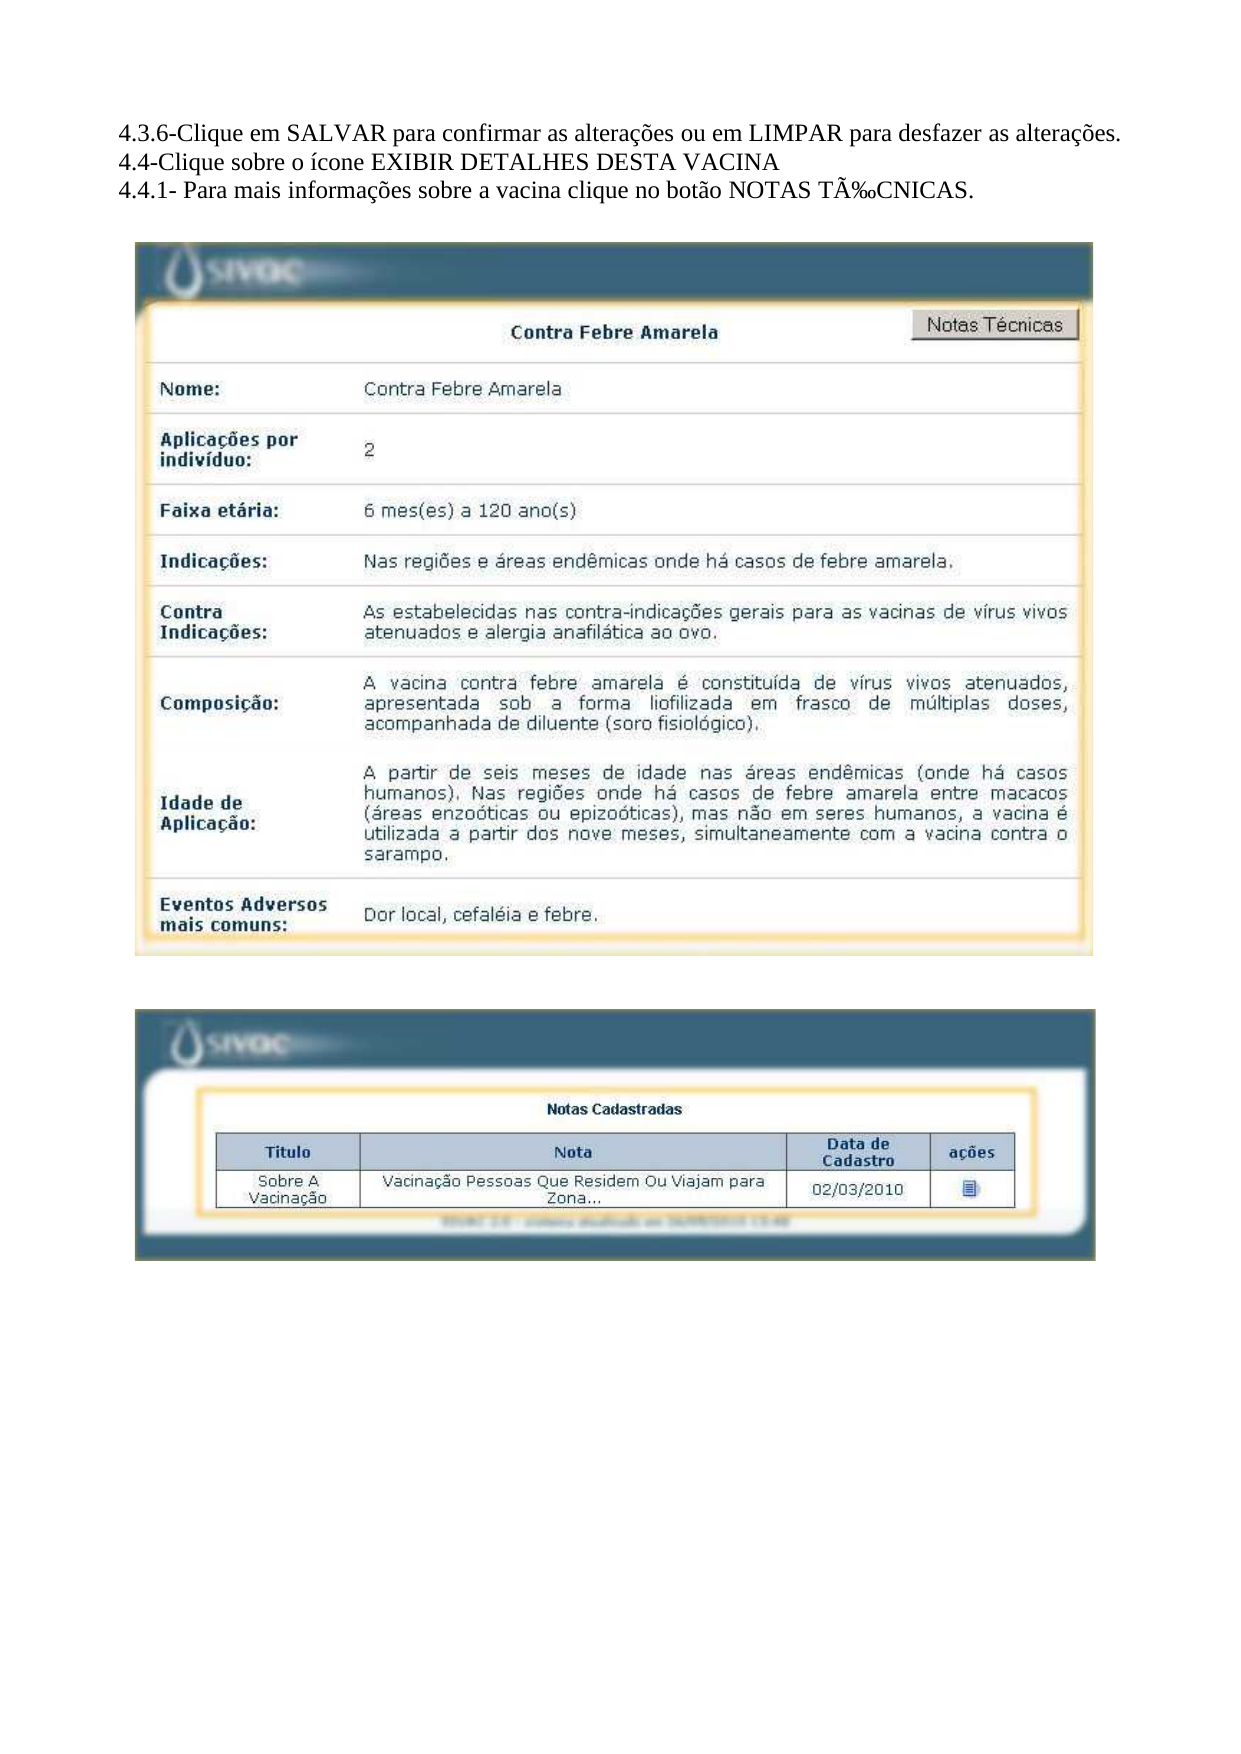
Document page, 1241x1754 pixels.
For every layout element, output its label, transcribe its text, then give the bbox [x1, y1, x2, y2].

text 4.4.1- Para mais informações sobre a vacina clique no botão NOTAS TÃ‰CNICAS. [118, 176, 1138, 204]
text 4.4-Clique sobre o ícone EXIBIR DETALHES DESTA VACINA [118, 147, 1138, 176]
picture [134, 1009, 1096, 1261]
picture [134, 242, 1094, 956]
text 4.3.6-Clique em SALVAR para confirmar as alterações ou em LIMPAR para desfazer as alterações. [118, 118, 1138, 147]
